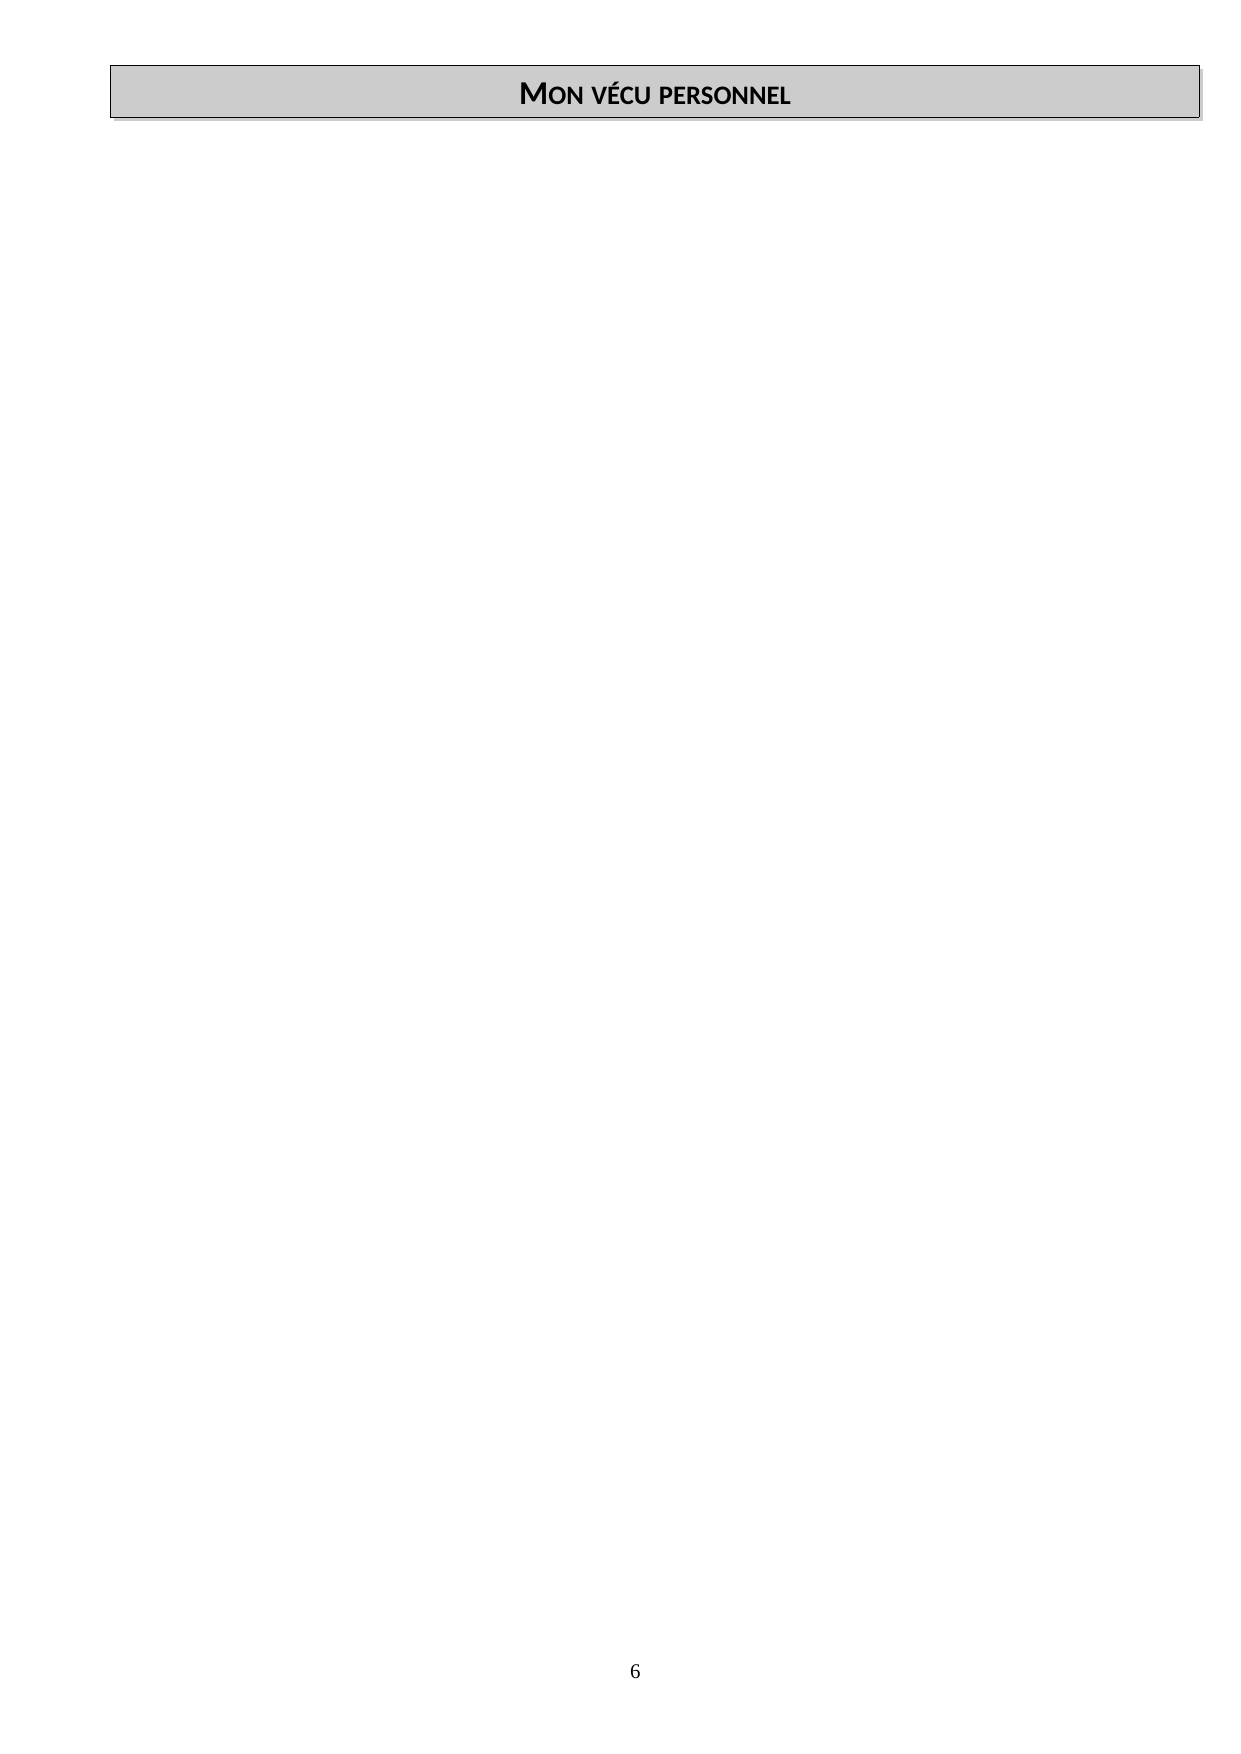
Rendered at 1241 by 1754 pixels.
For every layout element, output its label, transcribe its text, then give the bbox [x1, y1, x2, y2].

text Mon vécu personnel [117, 72, 1193, 111]
